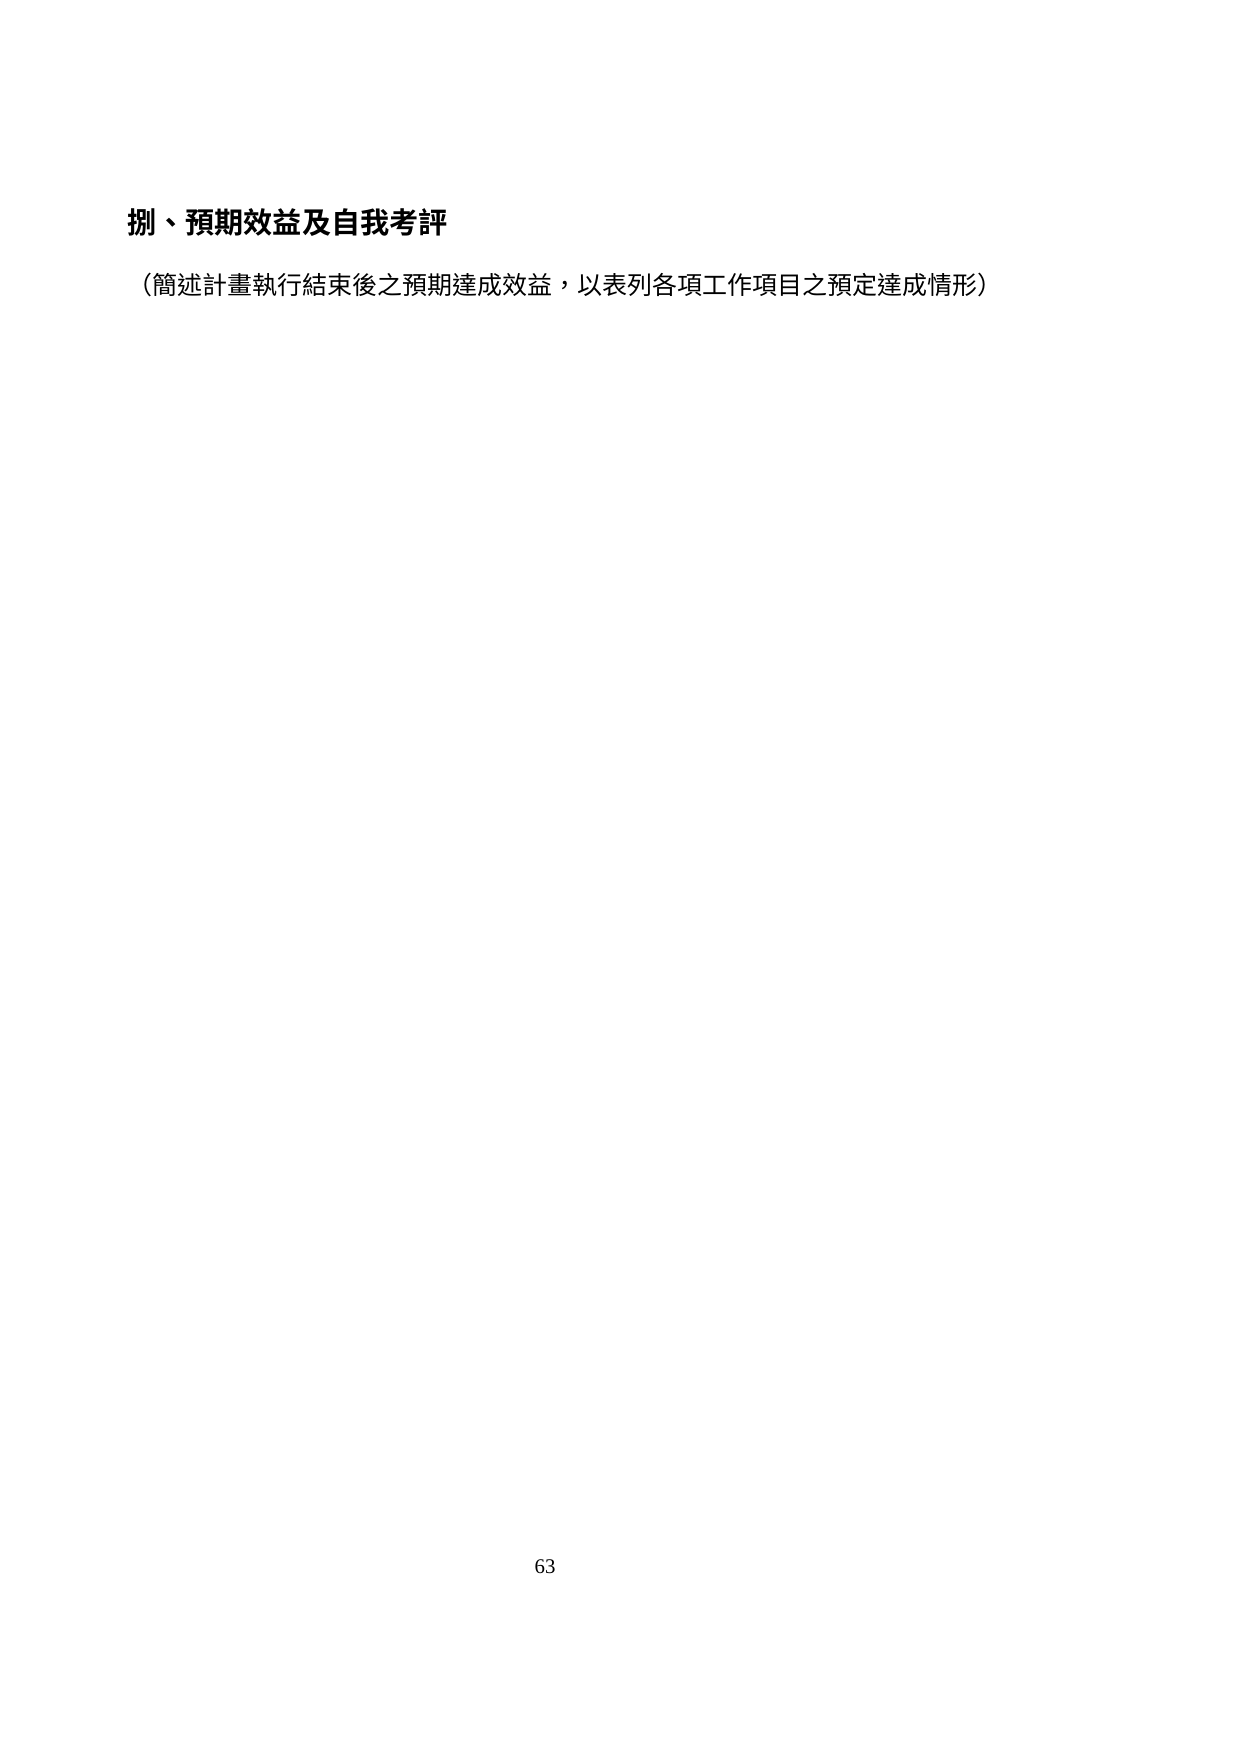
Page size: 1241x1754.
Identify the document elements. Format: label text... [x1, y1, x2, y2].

text 捌、預期效益及自我考評 （簡述計畫執行結束後之預期達成效益，以表列各項工作項目之預定達成情形） [127, 179, 1146, 304]
